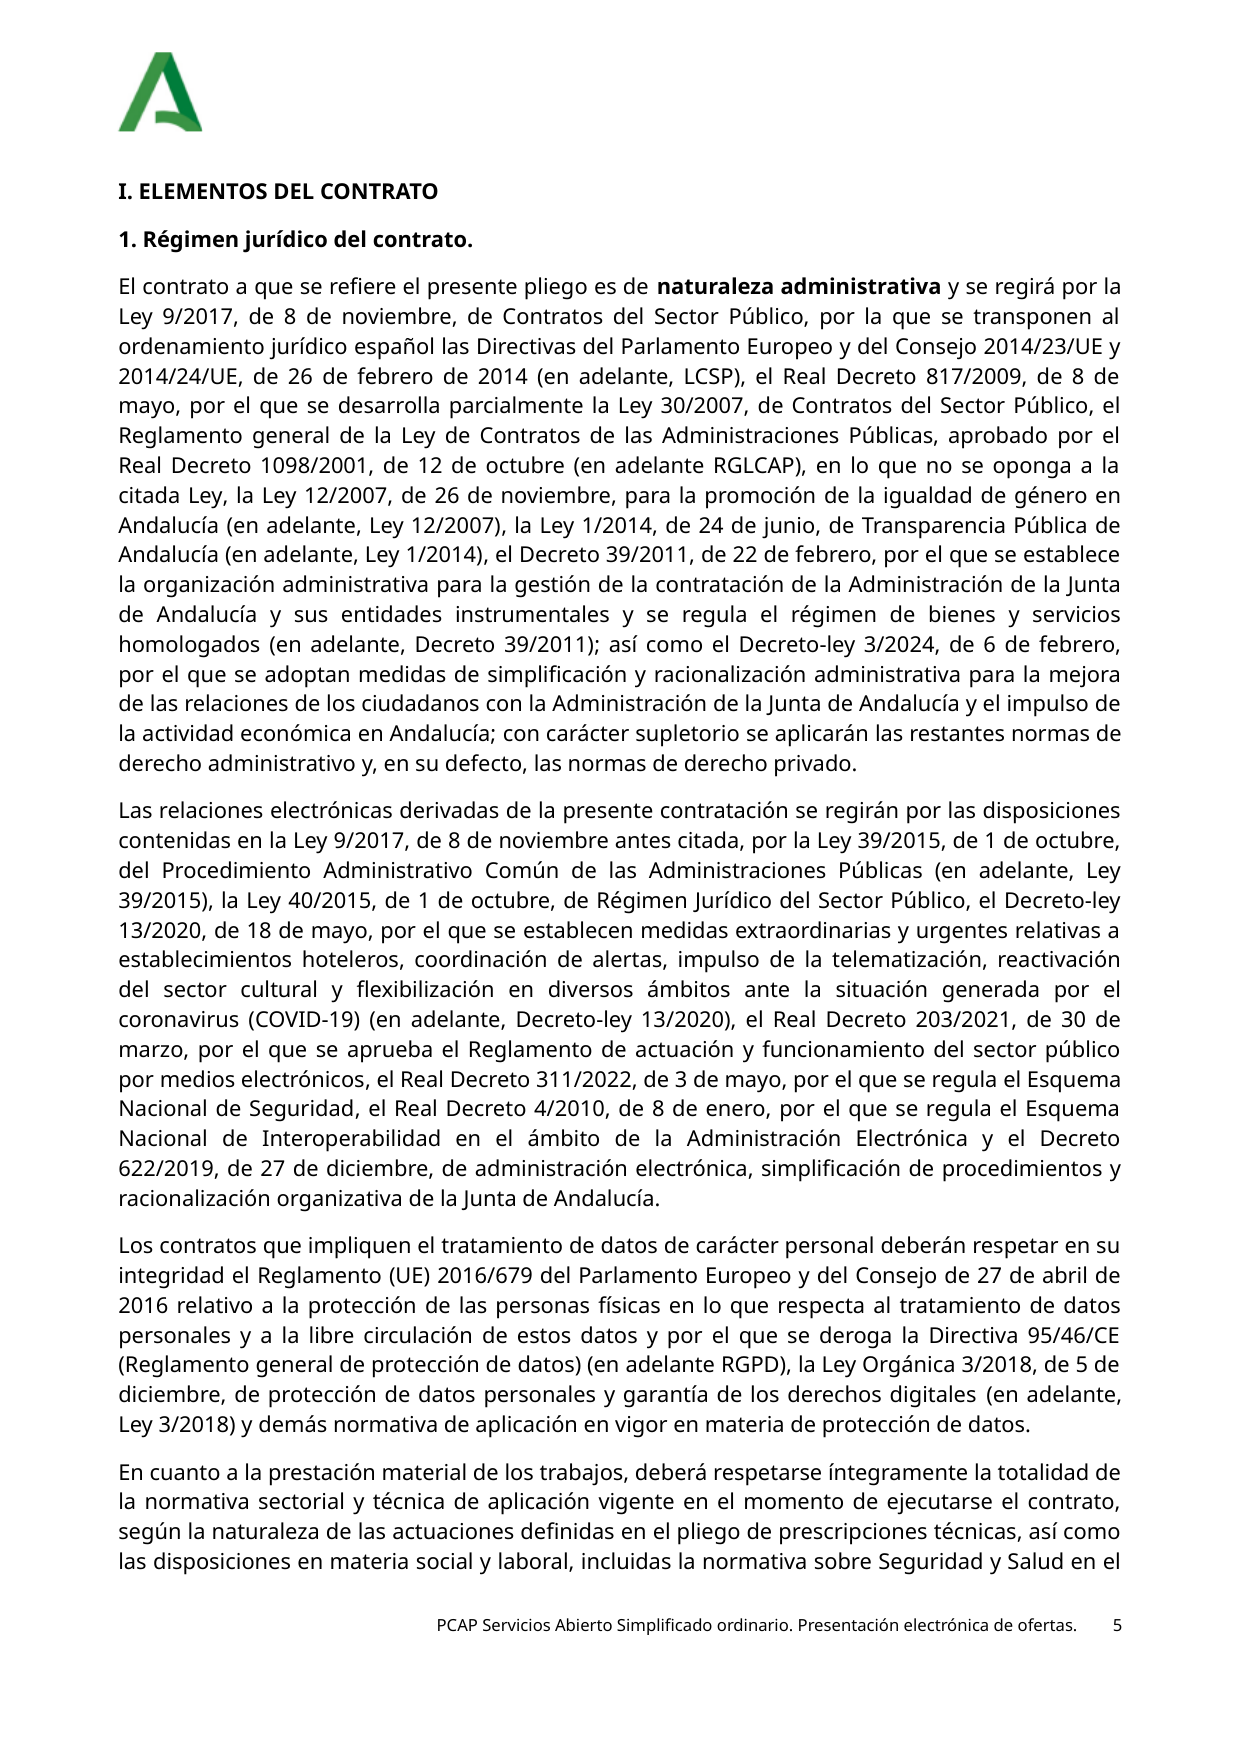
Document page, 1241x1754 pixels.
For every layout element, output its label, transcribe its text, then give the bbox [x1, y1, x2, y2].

text Los contratos que impliquen el tratamiento de datos de carácter personal deberán respetar en su integridad el Reglamento (UE) 2016/679 del Parlamento Europeo y del Consejo de 27 de abril de 2016 relativo a la protección de las personas físicas en lo que respecta al tratamiento de datos personales y a la libre circulación de estos datos y por el que se deroga la Directiva 95/46/CE (Reglamento general de protección de datos) (en adelante RGPD), la Ley Orgánica 3/2018, de 5 de diciembre, de protección de datos personales y garantía de los derechos digitales (en adelante, Ley 3/2018) y demás normativa de aplicación en vigor en materia de protección de datos. [118, 1230, 1122, 1439]
picture [171, 9, 203, 151]
text En cuanto a la prestación material de los trabajos, deberá respetarse íntegramente la totalidad de la normativa sectorial y técnica de aplicación vigente en el momento de ejecutarse el contrato, según la naturaleza de las actuaciones definidas en el pliego de prescripciones técnicas, así como las disposiciones en materia social y laboral, incluidas la normativa sobre Seguridad y Salud en el [118, 1457, 1122, 1576]
text El contrato a que se refiere el presente pliego es de naturaleza administrativa y se regirá por la Ley 9/2017, de 8 de noviembre, de Contratos del Sector Público, por la que se transponen al ordenamiento jurídico español las Directivas del Parlamento Europeo y del Consejo 2014/23/UE y 2014/24/UE, de 26 de febrero de 2014 (en adelante, LCSP), el Real Decreto 817/2009, de 8 de mayo, por el que se desarrolla parcialmente la Ley 30/2007, de Contratos del Sector Público, el Reglamento general de la Ley de Contratos de las Administraciones Públicas, aprobado por el Real Decreto 1098/2001, de 12 de octubre (en adelante RGLCAP), en lo que no se oponga a la citada Ley, la Ley 12/2007, de 26 de noviembre, para la promoción de la igualdad de género en Andalucía (en adelante, Ley 12/2007), la Ley 1/2014, de 24 de junio, de Transparencia Pública de Andalucía (en adelante, Ley 1/2014), el Decreto 39/2011, de 22 de febrero, por el que se establece la organización administrativa para la gestión de la contratación de la Administración de la Junta de Andalucía y sus entidades instrumentales y se regula el régimen de bienes y servicios homologados (en adelante, Decreto 39/2011); así como el Decreto-ley 3/2024, de 6 de febrero, por el que se adoptan medidas de simplificación y racionalización administrativa para la mejora de las relaciones de los ciudadanos con la Administración de la Junta de Andalucía y el impulso de la actividad económica en Andalucía; con carácter supletorio se aplicarán las restantes normas de derecho administrativo y, en su defecto, las normas de derecho privado. [118, 271, 1122, 778]
subtitle I. ELEMENTOS DEL CONTRATO [118, 176, 1122, 206]
subtitle 1. Régimen jurídico del contrato. [118, 224, 1122, 254]
text Las relaciones electrónicas derivadas de la presente contratación se regirán por las disposiciones contenidas en la Ley 9/2017, de 8 de noviembre antes citada, por la Ley 39/2015, de 1 de octubre, del Procedimiento Administrativo Común de las Administraciones Públicas (en adelante, Ley 39/2015), la Ley 40/2015, de 1 de octubre, de Régimen Jurídico del Sector Público, el Decreto-ley 13/2020, de 18 de mayo, por el que se establecen medidas extraordinarias y urgentes relativas a establecimientos hoteleros, coordinación de alertas, impulso de la telematización, reactivación del sector cultural y flexibilización en diversos ámbitos ante la situación generada por el coronavirus (COVID-19) (en adelante, Decreto-ley 13/2020), el Real Decreto 203/2021, de 30 de marzo, por el que se aprueba el Reglamento de actuación y funcionamiento del sector público por medios electrónicos, el Real Decreto 311/2022, de 3 de mayo, por el que se regula el Esquema Nacional de Seguridad, el Real Decreto 4/2010, de 8 de enero, por el que se regula el Esquema Nacional de Interoperabilidad en el ámbito de la Administración Electrónica y el Decreto 622/2019, de 27 de diciembre, de administración electrónica, simplificación de procedimientos y racionalización organizativa de la Junta de Andalucía. [118, 796, 1122, 1213]
